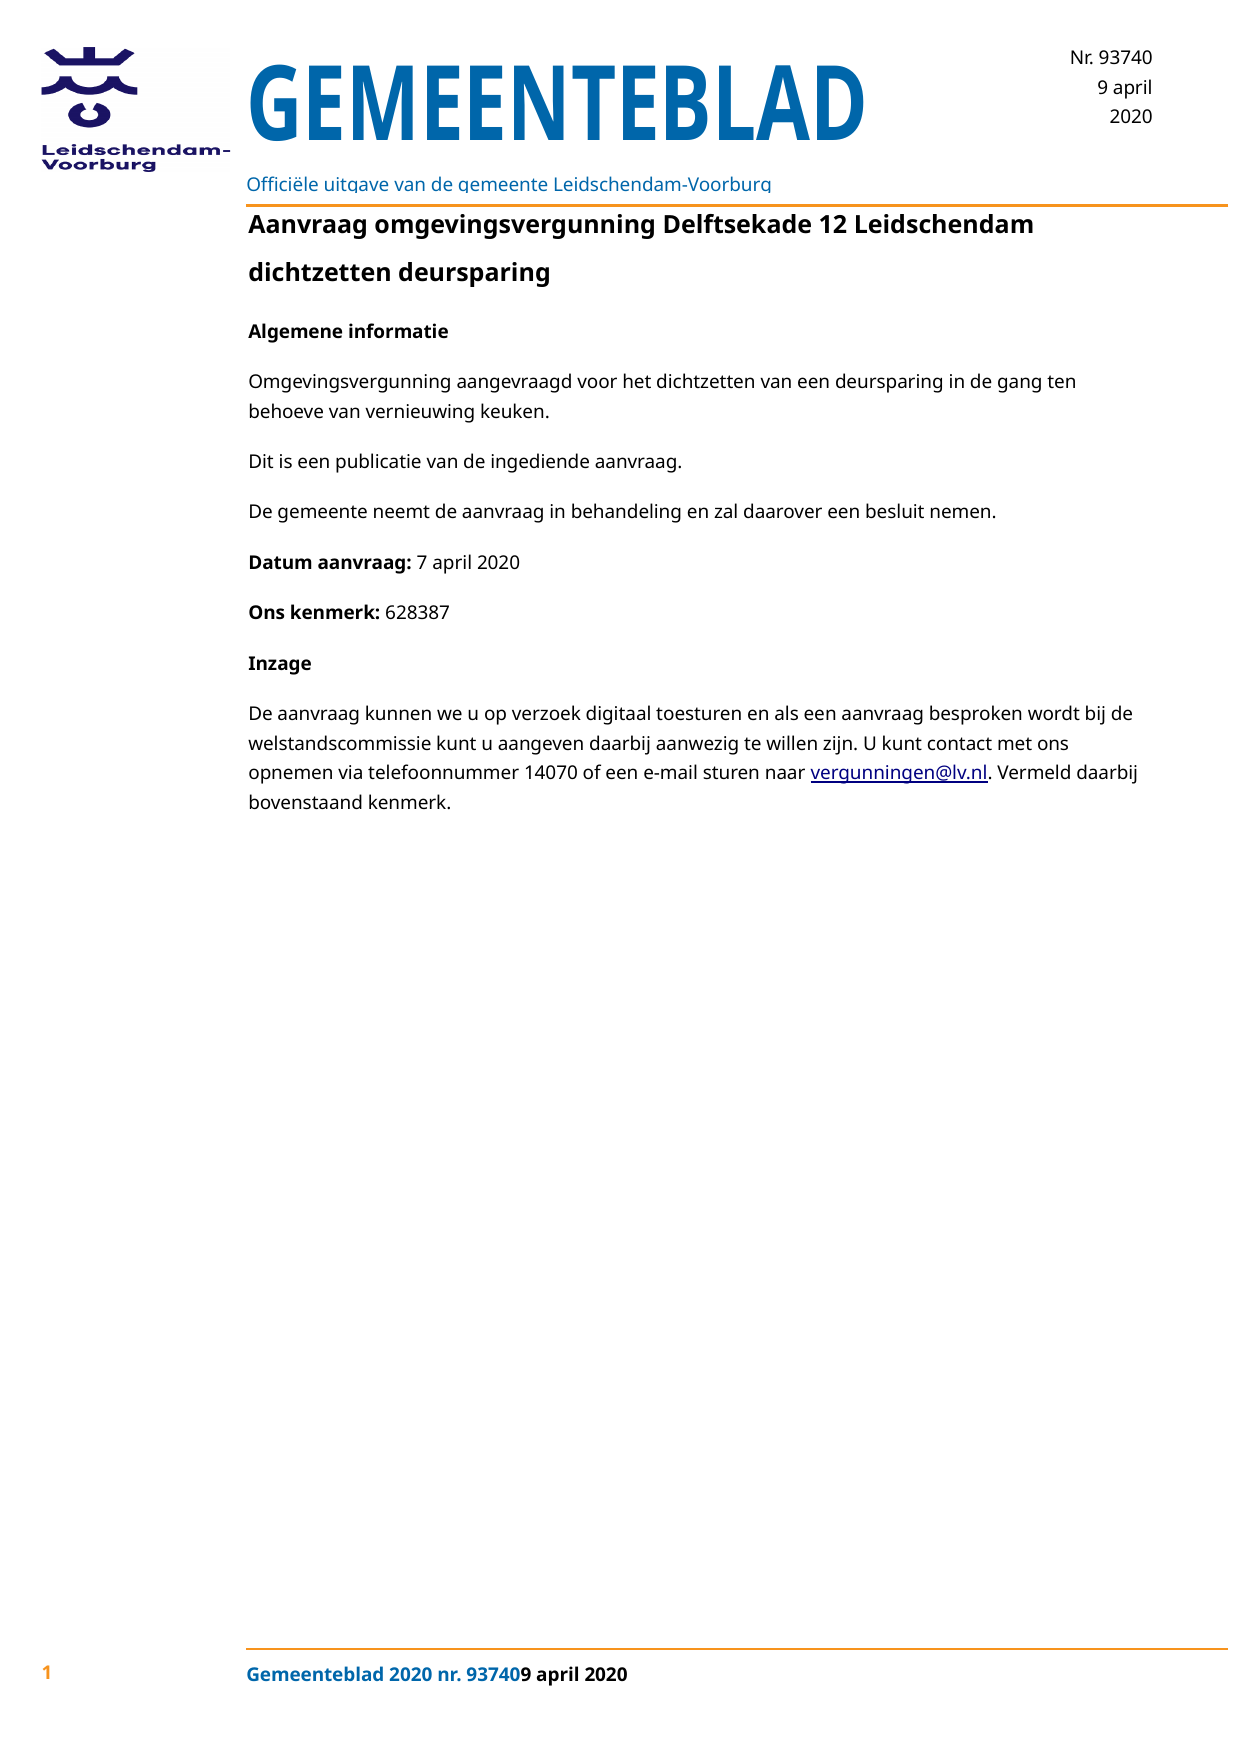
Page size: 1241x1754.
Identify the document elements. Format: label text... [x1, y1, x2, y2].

text Datum aanvraag: 7 april 2020 [248, 549, 1152, 575]
text De aanvraag kunnen we u op verzoek digitaal toesturen en als een aanvraag besproken wordt bij de welstandscommissie kunt u aangeven daarbij aanwezig te willen zijn. U kunt contact met ons opnemen via telefoonnummer 14070 of een e-mail sturen naar vergunningen@lv.nl. Vermeld daarbij bovenstaand kenmerk. [248, 700, 1152, 815]
text Dit is een publicatie van de ingediende aanvraag. [248, 448, 1152, 474]
text De gemeente neemt de aanvraag in behandeling en zal daarover een besluit nemen. [248, 499, 1152, 524]
text Algemene informatie [248, 318, 1152, 344]
text Omgevingsvergunning aangevraagd voor het dichtzetten van een deursparing in de gang ten behoeve van vernieuwing keuken. [248, 368, 1152, 424]
text Ons kenmerk: 628387 [248, 599, 1152, 625]
text Aanvraag omgevingsvergunning Delftsekade 12 Leidschendam dichtzetten deursparing [248, 207, 1152, 288]
picture [41, 47, 231, 172]
text Inzage [248, 650, 1152, 676]
